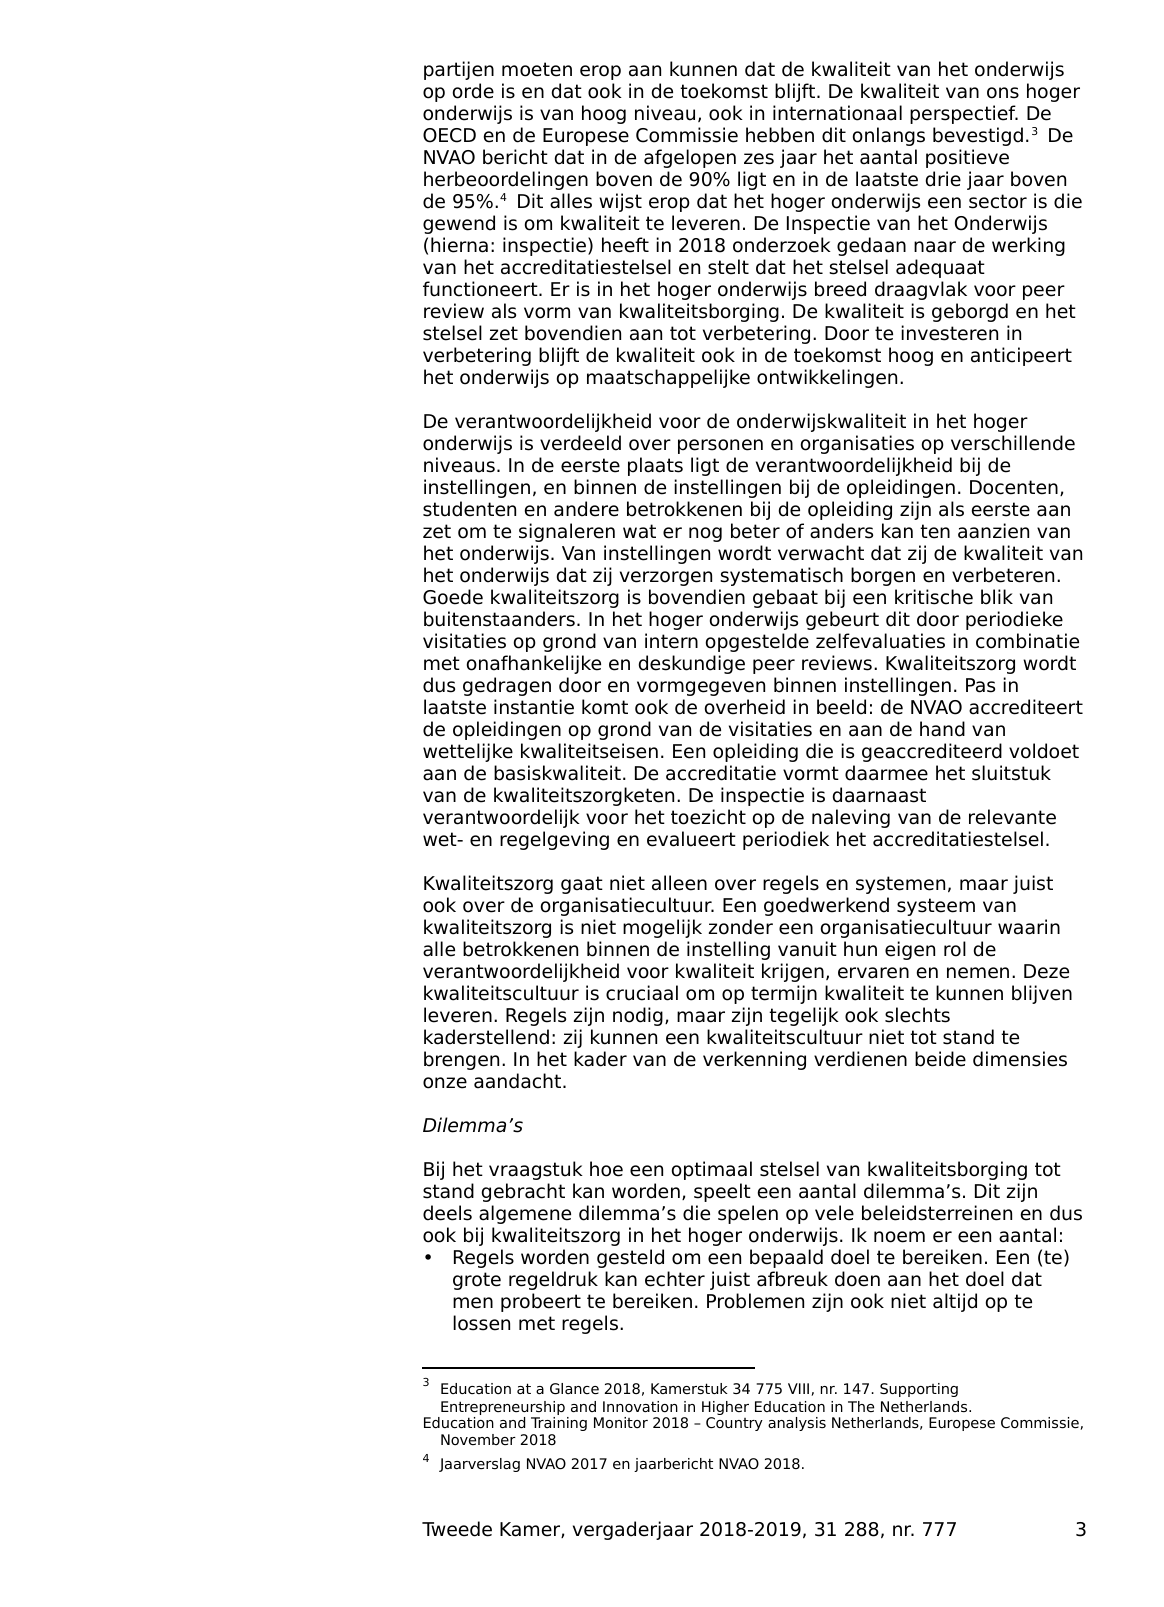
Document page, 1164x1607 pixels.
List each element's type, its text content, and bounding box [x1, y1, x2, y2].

text Kwaliteitszorg gaat niet alleen over regels en systemen, maar juist ook over de organisatiecultuur. Een goedwerkend systeem van kwaliteitszorg is niet mogelijk zonder een organisatiecultuur waarin alle betrokkenen binnen de instelling vanuit hun eigen rol de verantwoordelijkheid voor kwaliteit krijgen, ervaren en nemen. Deze kwaliteitscultuur is cruciaal om op termijn kwaliteit te kunnen blijven leveren. Regels zijn nodig, maar zijn tegelijk ook slechts kaderstellend: zij kunnen een kwaliteitscultuur niet tot stand te brengen. In het kader van de verkenning verdienen beide dimensies onze aandacht. [422, 873, 1087, 1092]
text De verantwoordelijkheid voor de onderwijskwaliteit in het hoger onderwijs is verdeeld over personen en organisaties op verschillende niveaus. In de eerste plaats ligt de verantwoordelijkheid bij de instellingen, en binnen de instellingen bij de opleidingen. Docenten, studenten en andere betrokkenen bij de opleiding zijn als eerste aan zet om te signaleren wat er nog beter of anders kan ten aanzien van het onderwijs. Van instellingen wordt verwacht dat zij de kwaliteit van het onderwijs dat zij verzorgen systematisch borgen en verbeteren. Goede kwaliteitszorg is bovendien gebaat bij een kritische blik van buitenstaanders. In het hoger onderwijs gebeurt dit door periodieke visitaties op grond van intern opgestelde zelfevaluaties in combinatie met onafhankelijke en deskundige peer reviews. Kwaliteitszorg wordt dus gedragen door en vormgegeven binnen instellingen. Pas in laatste instantie komt ook de overheid in beeld: de NVAO accrediteert de opleidingen op grond van de visitaties en aan de hand van wettelijke kwaliteitseisen. Een opleiding die is geaccrediteerd voldoet aan de basiskwaliteit. De accreditatie vormt daarmee het sluitstuk van de kwaliteitszorgketen. De inspectie is daarnaast verantwoordelijk voor het toezicht op de naleving van de relevante wet- en regelgeving en evalueert periodiek het accreditatiestelsel. [422, 411, 1087, 851]
text Education and Training Monitor 2018 – Country analysis Netherlands, Europese Commissie, November 2018 [422, 1416, 1087, 1449]
text Bij het vraagstuk hoe een optimaal stelsel van kwaliteitsborging tot stand gebracht kan worden, speelt een aantal dilemma’s. Dit zijn deels algemene dilemma’s die spelen op vele beleidsterreinen en dus ook bij kwaliteitszorg in het hoger onderwijs. Ik noem er een aantal: [422, 1159, 1087, 1247]
subtitle Dilemma’s [422, 1115, 1087, 1137]
text partijen moeten erop aan kunnen dat de kwaliteit van het onderwijs op orde is en dat ook in de toekomst blijft. De kwaliteit van ons hoger onderwijs is van hoog niveau, ook in internationaal perspectief. De OECD en de Europese Commissie hebben dit onlangs bevestigd. De NVAO bericht dat in de afgelopen zes jaar het aantal positieve herbeoordelingen boven de 90% ligt en in de laatste drie jaar boven de 95%. Dit alles wijst erop dat het hoger onderwijs een sector is die gewend is om kwaliteit te leveren. De Inspectie van het Onderwijs (hierna: inspectie) heeft in 2018 onderzoek gedaan naar de werking van het accreditatiestelsel en stelt dat het stelsel adequaat functioneert. Er is in het hoger onderwijs breed draagvlak voor peer review als vorm van kwaliteitsborging. De kwaliteit is geborgd en het stelsel zet bovendien aan tot verbetering. Door te investeren in verbetering blijft de kwaliteit ook in de toekomst hoog en anticipeert het onderwijs op maatschappelijke ontwikkelingen. [422, 59, 1087, 389]
text • Regels worden gesteld om een bepaald doel te bereiken. Een (te) grote regeldruk kan echter juist afbreuk doen aan het doel dat men probeert te bereiken. Problemen zijn ook niet altijd op te lossen met regels. [422, 1247, 1087, 1335]
text Jaarverslag NVAO 2017 en jaarbericht NVAO 2018. [422, 1452, 1087, 1474]
text Education at a Glance 2018, Kamerstuk 34 775 VIII, nr. 147. Supporting Entrepreneurship and Innovation in Higher Education in The Netherlands. [422, 1377, 1087, 1416]
